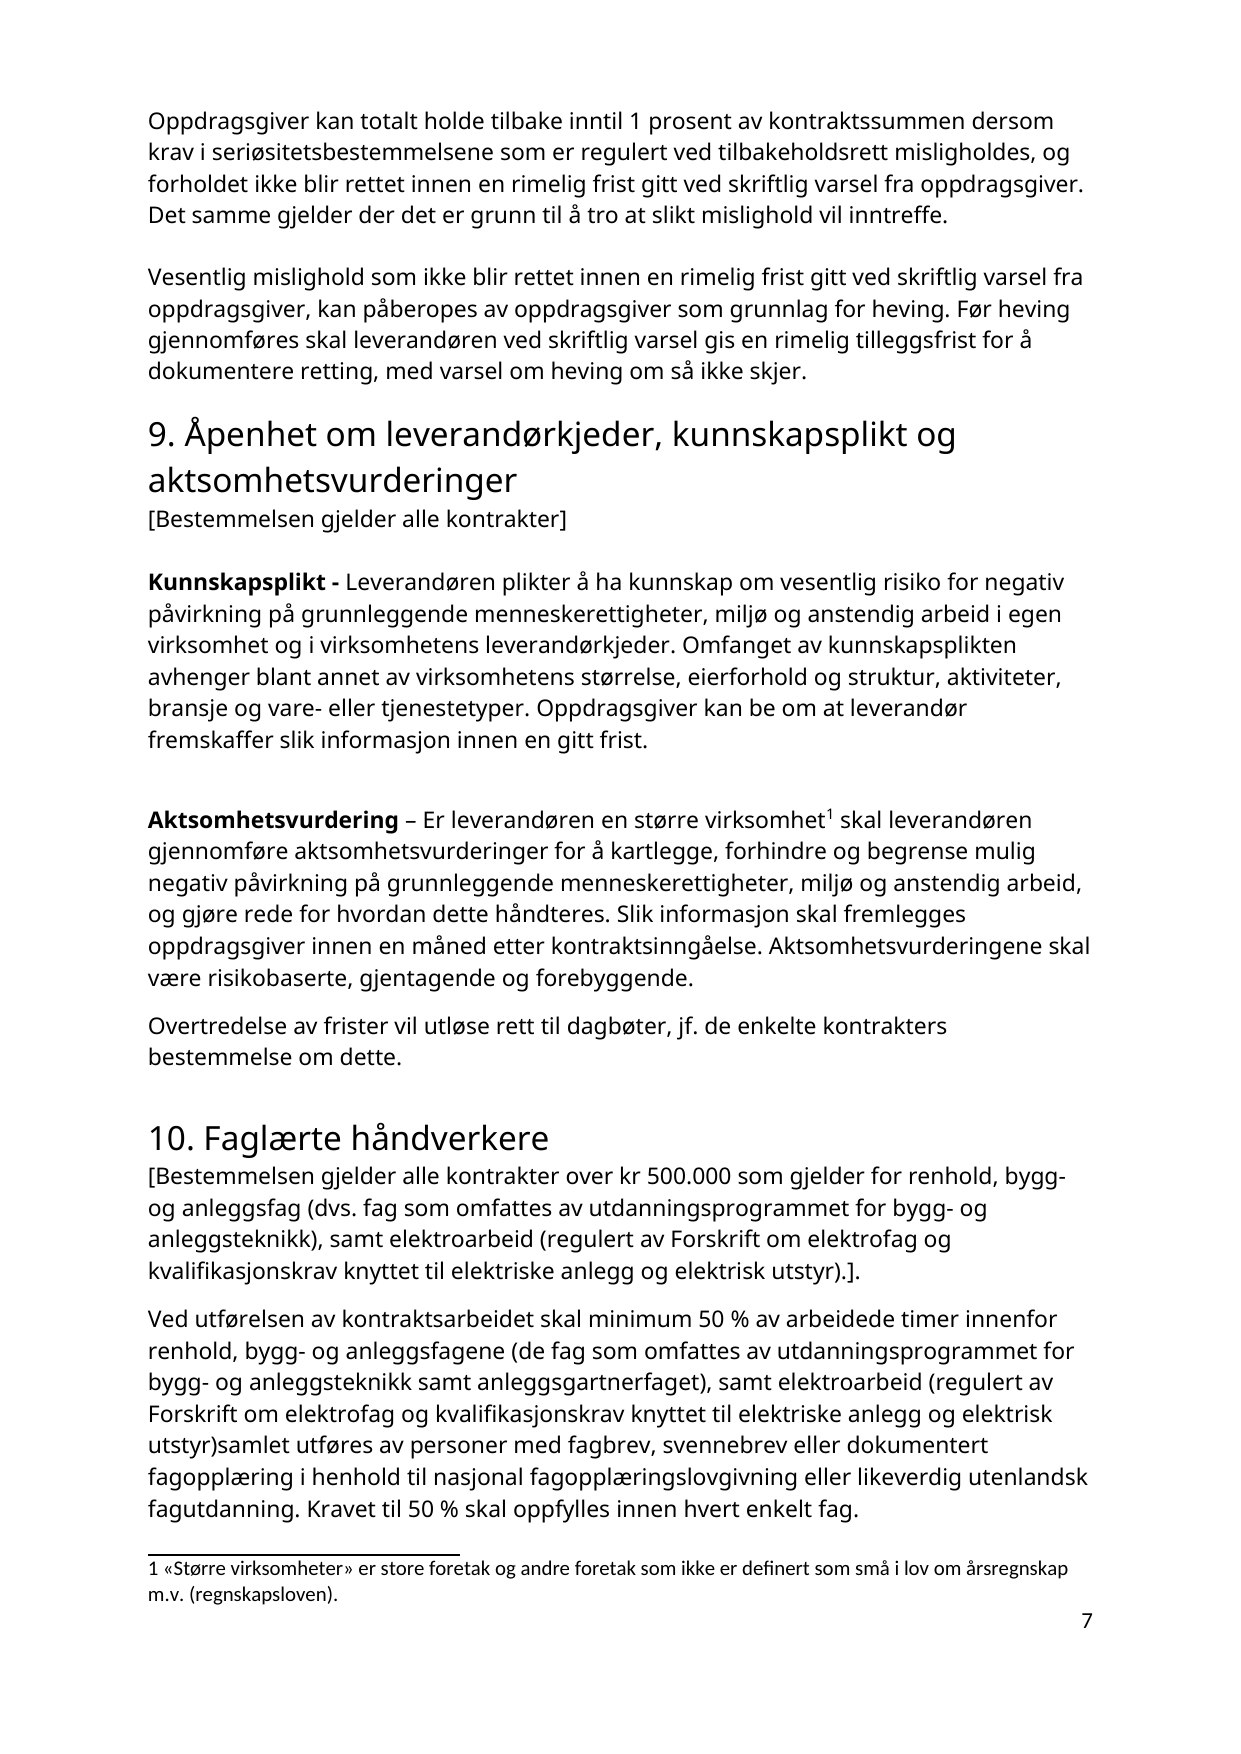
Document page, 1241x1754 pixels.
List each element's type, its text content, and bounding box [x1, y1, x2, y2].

text Ved utførelsen av kontraktsarbeidet skal minimum 50 % av arbeidede timer innenfor renhold, bygg- og anleggsfagene (de fag som omfattes av utdanningsprogrammet for bygg- og anleggsteknikk samt anleggsgartnerfaget), samt elektroarbeid (regulert av Forskrift om elektrofag og kvalifikasjonskrav knyttet til elektriske anlegg og elektrisk utstyr)samlet utføres av personer med fagbrev, svennebrev eller dokumentert fagopplæring i henhold til nasjonal fagopplæringslovgivning eller likeverdig utenlandsk fagutdanning. Kravet til 50 % skal oppfylles innen hvert enkelt fag. [148, 1303, 1093, 1524]
text Oppdragsgiver kan totalt holde tilbake inntil 1 prosent av kontraktssummen dersom krav i seriøsitetsbestemmelsene som er regulert ved tilbakeholdsrett misligholdes, og forholdet ikke blir rettet innen en rimelig frist gitt ved skriftlig varsel fra oppdragsgiver. Det samme gjelder der det er grunn til å tro at slikt mislighold vil inntreffe. [148, 105, 1093, 230]
text [Bestemmelsen gjelder alle kontrakter over kr 500.000 som gjelder for renhold, bygg- og anleggsfag (dvs. fag som omfattes av utdanningsprogrammet for bygg- og anleggsteknikk), samt elektroarbeid (regulert av Forskrift om elektrofag og kvalifikasjonskrav knyttet til elektriske anlegg og elektrisk utstyr).]. [148, 1160, 1093, 1286]
text Kunnskapsplikt - Leverandøren plikter å ha kunnskap om vesentlig risiko for negativ påvirkning på grunnleggende menneskerettigheter, miljø og anstendig arbeid i egen virksomhet og i virksomhetens leverandørkjeder. Omfanget av kunnskapsplikten avhenger blant annet av virksomhetens størrelse, eierforhold og struktur, aktiviteter, bransje og vare- eller tjenestetyper. Oppdragsgiver kan be om at leverandør fremskaffer slik informasjon innen en gitt frist. [148, 566, 1093, 755]
text Overtredelse av frister vil utløse rett til dagbøter, jf. de enkelte kontrakters bestemmelse om dette. [148, 1010, 1093, 1072]
text «Større virksomheter» er store foretak og andre foretak som ikke er definert som små i lov om årsregnskap m.v. (regnskapsloven). [148, 1556, 1093, 1606]
subtitle 9. Åpenhet om leverandørkjeder, kunnskapsplikt og aktsomhetsvurderinger [148, 411, 1093, 502]
text Vesentlig mislighold som ikke blir rettet innen en rimelig frist gitt ved skriftlig varsel fra oppdragsgiver, kan påberopes av oppdragsgiver som grunnlag for heving. Før heving gjennomføres skal leverandøren ved skriftlig varsel gis en rimelig tilleggsfrist for å dokumentere retting, med varsel om heving om så ikke skjer. [148, 261, 1093, 386]
subtitle 10. Faglærte håndverkere [148, 1114, 1093, 1160]
text [Bestemmelsen gjelder alle kontrakter] [148, 503, 1093, 534]
text Aktsomhetsvurdering – Er leverandøren en større virksomhet skal leverandøren gjennomføre aktsomhetsvurderinger for å kartlegge, forhindre og begrense mulig negativ påvirkning på grunnleggende menneskerettigheter, miljø og anstendig arbeid, og gjøre rede for hvordan dette håndteres. Slik informasjon skal fremlegges oppdragsgiver innen en måned etter kontraktsinngåelse. Aktsomhetsvurderingene skal være risikobaserte, gjentagende og forebyggende. [148, 804, 1093, 993]
